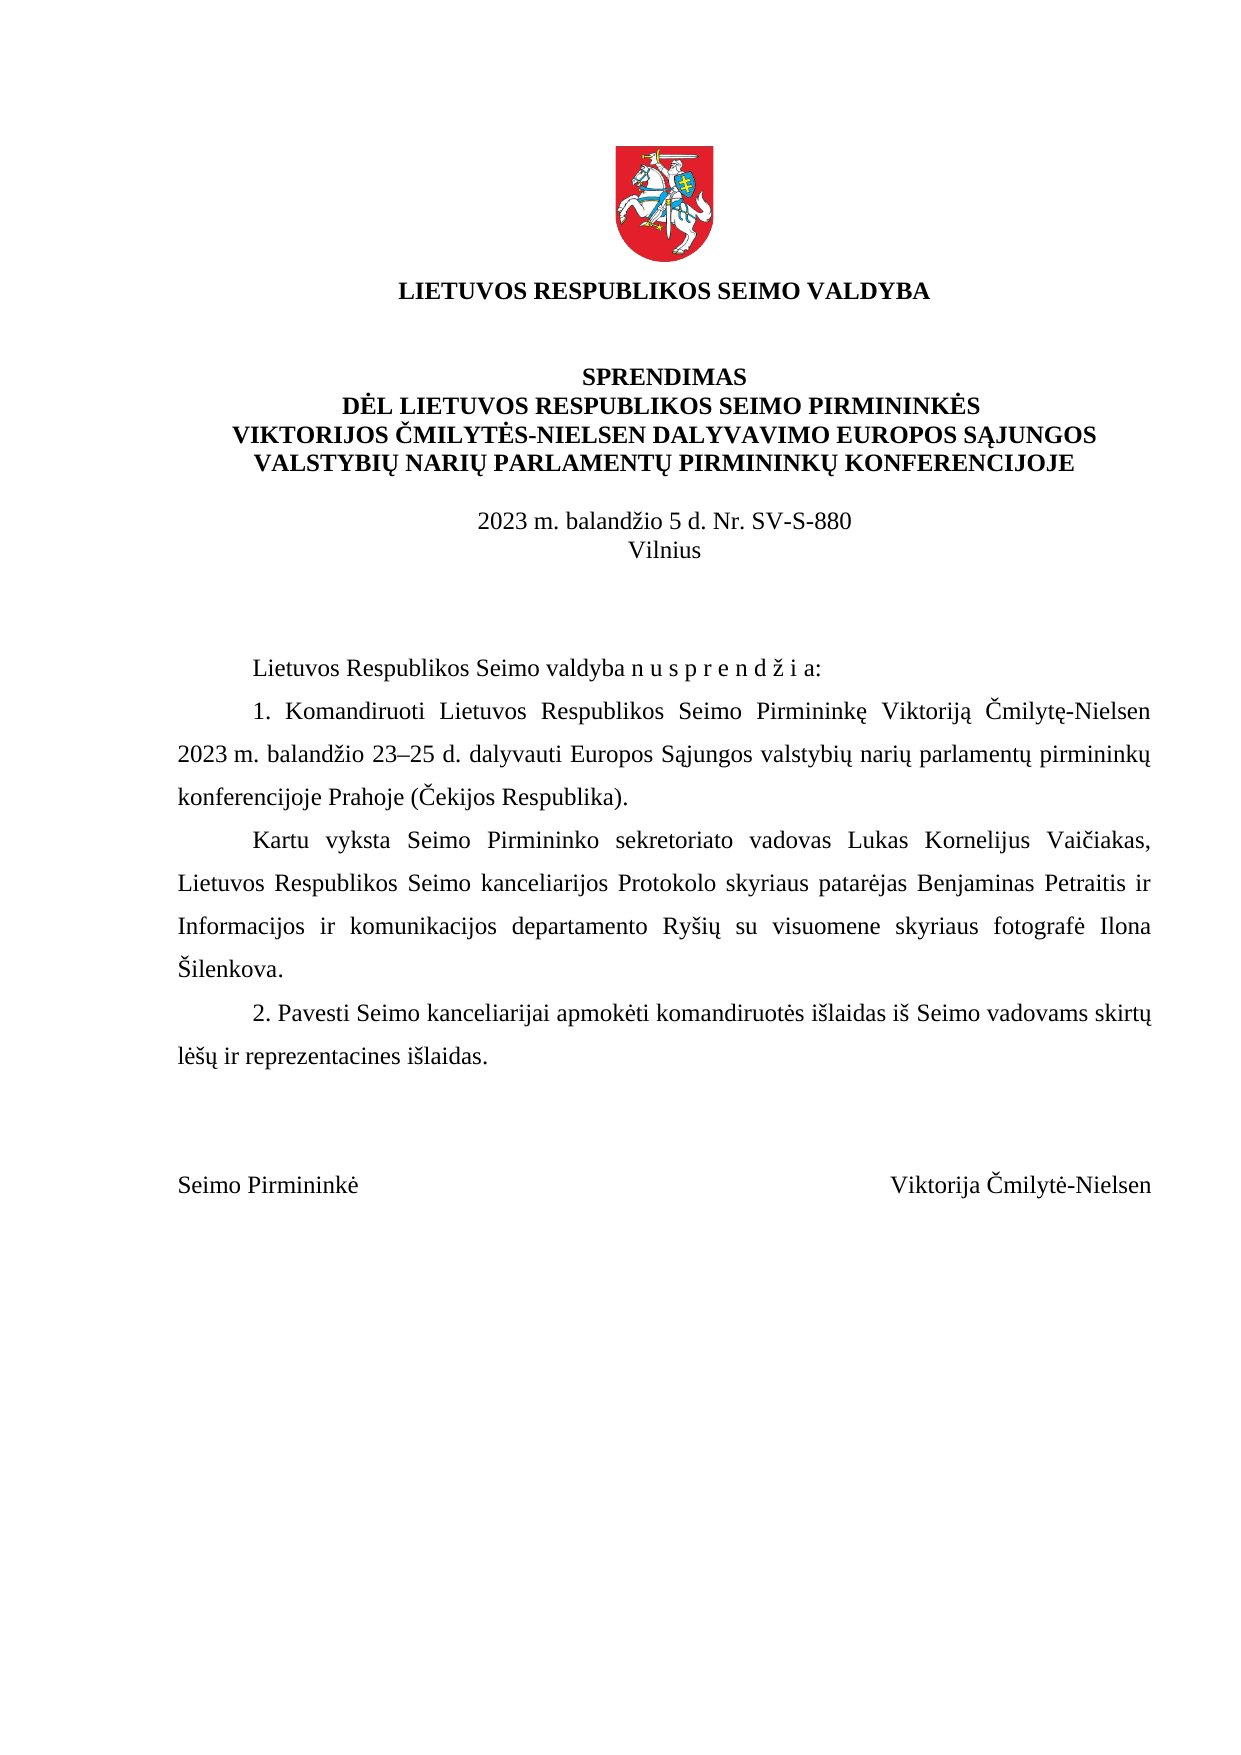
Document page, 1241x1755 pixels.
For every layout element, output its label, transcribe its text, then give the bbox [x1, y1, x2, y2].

text 2023 m. balandžio 5 d. Nr. SV-S-880 [177, 506, 1152, 535]
text SPRENDIMAS [177, 362, 1152, 391]
text Kartu vyksta Seimo Pirmininko sekretoriato vadovas Lukas Kornelijus Vaičiakas, Lietuvos Respublikos Seimo kanceliarijos Protokolo skyriaus patarėjas Benjaminas Petraitis ir Informacijos ir komunikacijos departamento Ryšių su visuomene skyriaus fotografė Ilona Šilenkova. [177, 825, 1152, 983]
text 1. Komandiruoti Lietuvos Respublikos Seimo Pirmininkę Viktoriją Čmilytę-Nielsen 2023 m. balandžio 23–25 d. dalyvauti Europos Sąjungos valstybių narių parlamentų pirmininkų konferencijoje Prahoje (Čekijos Respublika). [177, 696, 1152, 811]
text Vilnius [177, 535, 1152, 563]
text 2. Pavesti Seimo kanceliarijai apmokėti komandiruotės išlaidas iš Seimo vadovams skirtų lėšų ir reprezentacines išlaidas. [177, 998, 1152, 1069]
text Lietuvos Respublikos Seimo valdyba nusprendžia: [177, 653, 1152, 681]
text Seimo Pirmininkė Viktorija Čmilytė-Nielsen [177, 1170, 1152, 1199]
text LIETUVOS RESPUBLIKOS SEIMO VALDYBA [177, 276, 1152, 305]
text DĖL LIETUVOS RESPUBLIKOS SEIMO PIRMININKĖS VIKTORIJOS ČMILYTĖS-NIELSEN DALYVAVIMO EUROPOS SĄJUNGOS VALSTYBIŲ NARIŲ PARLAMENTŲ PIRMININKŲ KONFERENCIJOJE [177, 391, 1152, 477]
